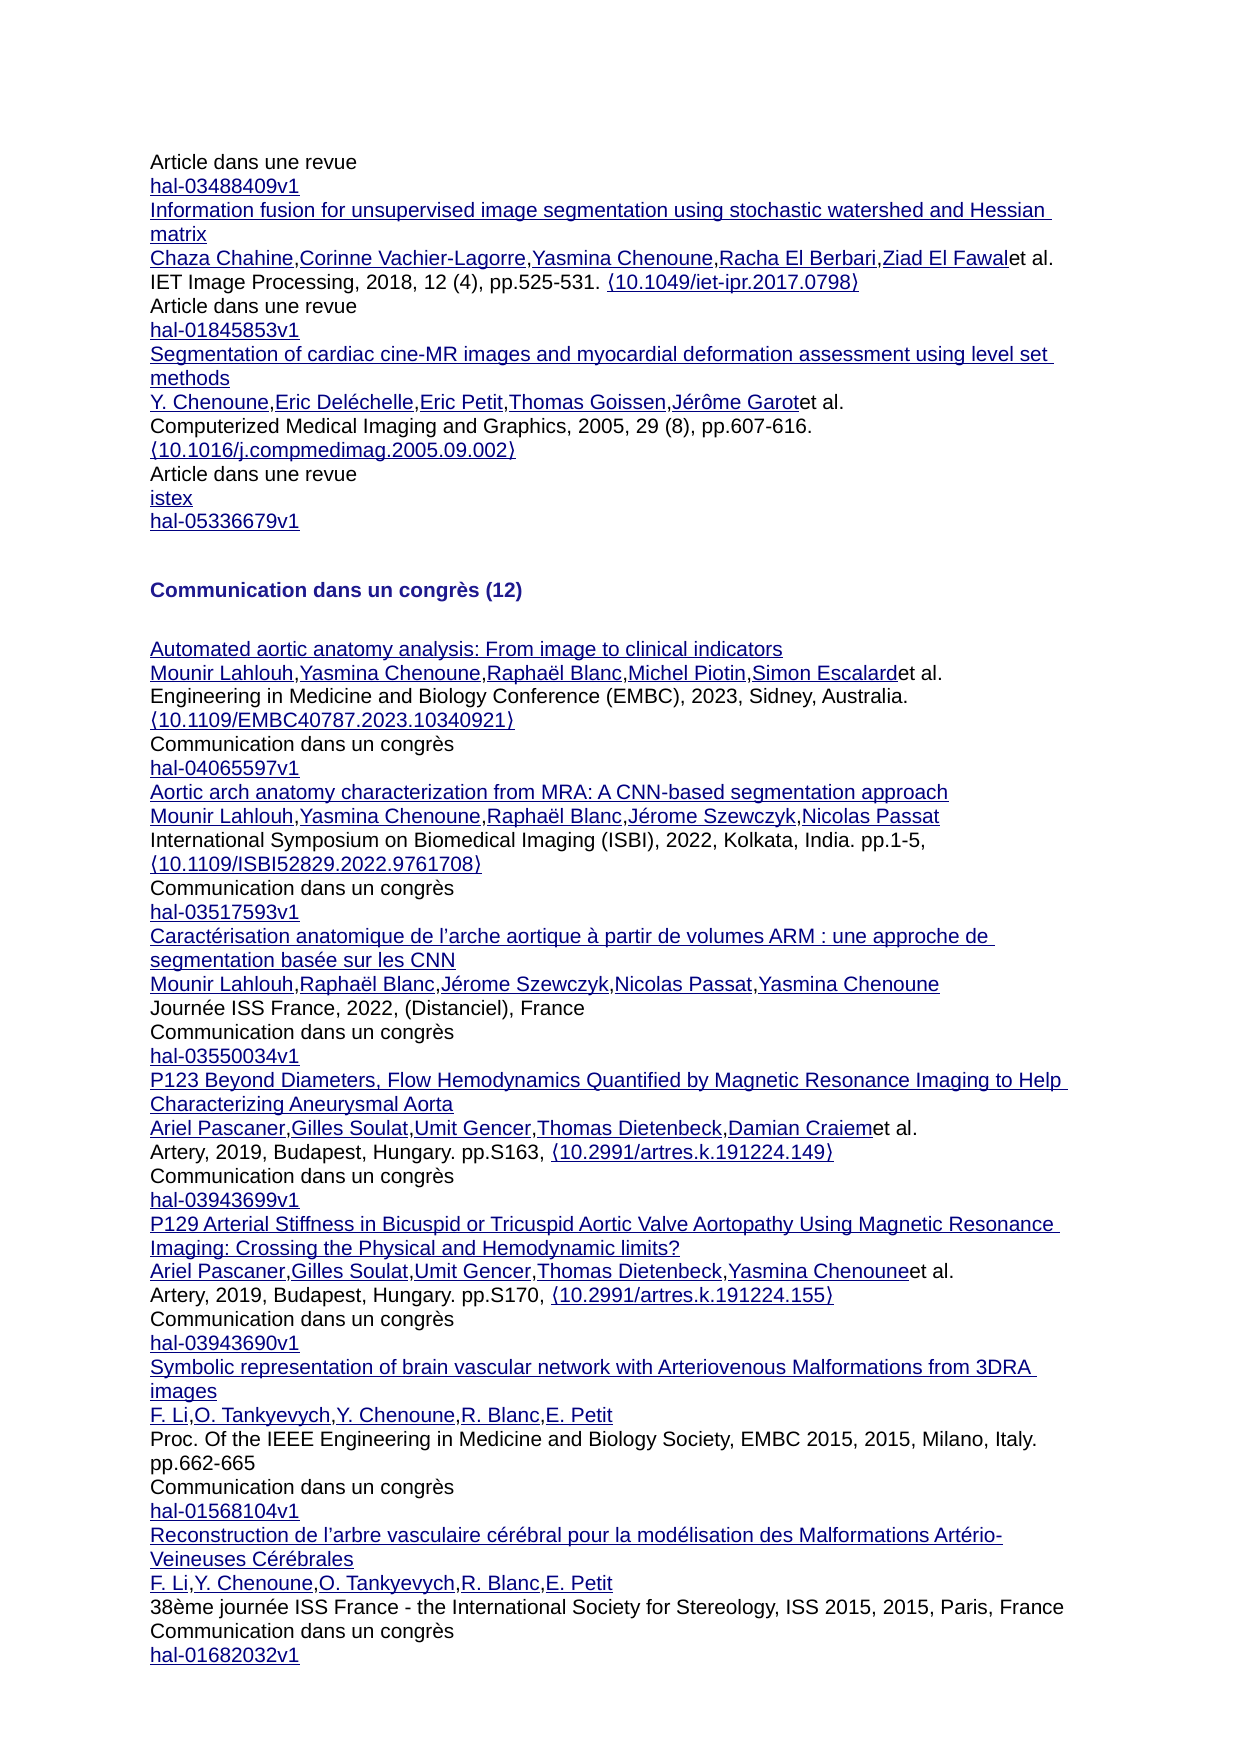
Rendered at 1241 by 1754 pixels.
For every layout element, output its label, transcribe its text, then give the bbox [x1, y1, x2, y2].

table_cell P129 Arterial Stiffness in Bicuspid or Tricuspid Aortic Valve Aortopathy Using Magnetic Resonance Imaging: Crossing the Physical and Hemodynamic limits? Ariel Pascaner,Gilles Soulat,Umit Gencer,Thomas Dietenbeck,Yasmina Chenouneet al. Artery, 2019, Budapest, Hungary. pp.S170, ⟨10.2991/artres.k.191224.155⟩ Communication dans un congrès hal-03943690v1 [150, 1211, 1090, 1355]
table_header Automated aortic anatomy analysis: From image to clinical indicators Mounir Lahlouh,Yasmina Chenoune,Raphaël Blanc,Michel Piotin,Simon Escalardet al. Engineering in Medicine and Biology Conference (EMBC), 2023, Sidney, Australia. ⟨10.1109/EMBC40787.2023.10340921⟩ Communication dans un congrès hal-04065597v1 [150, 636, 1090, 780]
table_cell Symbolic representation of brain vascular network with Arteriovenous Malformations from 3DRA images F. Li,O. Tankyevych,Y. Chenoune,R. Blanc,E. Petit Proc. Of the IEEE Engineering in Medicine and Biology Society, EMBC 2015, 2015, Milano, Italy. pp.662-665 Communication dans un congrès hal-01568104v1 [150, 1355, 1090, 1523]
table_cell Segmentation of cardiac cine-MR images and myocardial deformation assessment using level set methods Y. Chenoune,Eric Deléchelle,Eric Petit,Thomas Goissen,Jérôme Garotet al. Computerized Medical Imaging and Graphics, 2005, 29 (8), pp.607-616. ⟨10.1016/j.compmedimag.2005.09.002⟩ Article dans une revue istex hal-05336679v1 [150, 342, 1090, 533]
subtitle Communication dans un congrès (12) [150, 578, 1090, 602]
table_cell Article dans une revue hal-03488409v1 [150, 150, 1090, 198]
table_cell Reconstruction de l’arbre vasculaire cérébral pour la modélisation des Malformations Artério-Veineuses Cérébrales F. Li,Y. Chenoune,O. Tankyevych,R. Blanc,E. Petit 38ème journée ISS France - the International Society for Stereology, ISS 2015, 2015, Paris, France Communication dans un congrès hal-01682032v1 [150, 1523, 1090, 1667]
table_cell P123 Beyond Diameters, Flow Hemodynamics Quantified by Magnetic Resonance Imaging to Help Characterizing Aneurysmal Aorta Ariel Pascaner,Gilles Soulat,Umit Gencer,Thomas Dietenbeck,Damian Craiemet al. Artery, 2019, Budapest, Hungary. pp.S163, ⟨10.2991/artres.k.191224.149⟩ Communication dans un congrès hal-03943699v1 [150, 1068, 1090, 1211]
table_cell Information fusion for unsupervised image segmentation using stochastic watershed and Hessian matrix Chaza Chahine,Corinne Vachier-Lagorre,Yasmina Chenoune,Racha El Berbari,Ziad El Fawalet al. IET Image Processing, 2018, 12 (4), pp.525-531. ⟨10.1049/iet-ipr.2017.0798⟩ Article dans une revue hal-01845853v1 [150, 198, 1090, 342]
table_cell Aortic arch anatomy characterization from MRA: A CNN-based segmentation approach Mounir Lahlouh,Yasmina Chenoune,Raphaël Blanc,Jérome Szewczyk,Nicolas Passat International Symposium on Biomedical Imaging (ISBI), 2022, Kolkata, India. pp.1-5, ⟨10.1109/ISBI52829.2022.9761708⟩ Communication dans un congrès hal-03517593v1 [150, 780, 1090, 924]
table_cell Caractérisation anatomique de l’arche aortique à partir de volumes ARM : une approche de segmentation basée sur les CNN Mounir Lahlouh,Raphaël Blanc,Jérome Szewczyk,Nicolas Passat,Yasmina Chenoune Journée ISS France, 2022, (Distanciel), France Communication dans un congrès hal-03550034v1 [150, 924, 1090, 1068]
